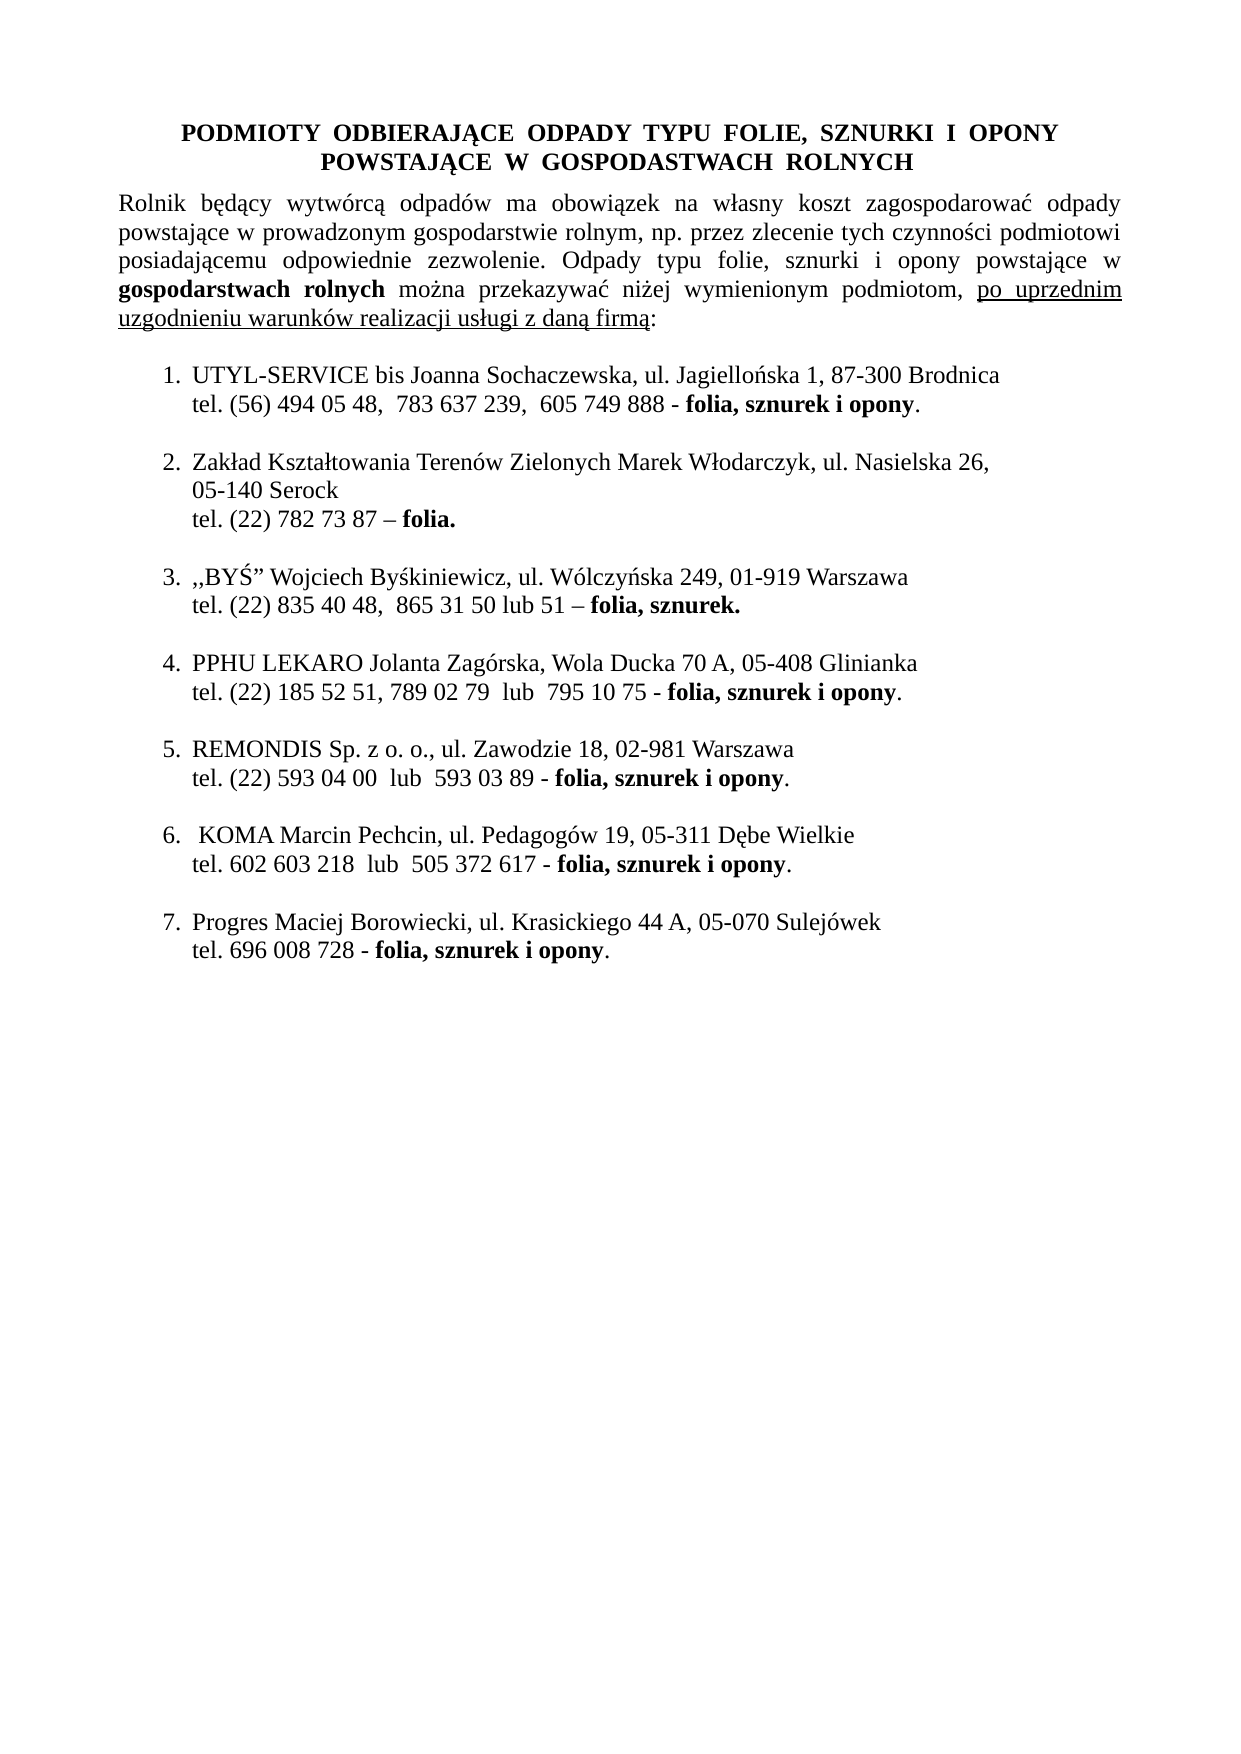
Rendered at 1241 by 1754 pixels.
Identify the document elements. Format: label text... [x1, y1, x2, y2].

list tel. (22) 782 73 87 – folia. [162, 504, 1122, 533]
list tel. (56) 494 05 48, 783 637 239, 605 749 888 - folia, sznurek i opony. [162, 389, 1122, 418]
list tel. 696 008 728 - folia, sznurek i opony. [162, 936, 1122, 964]
list ,,BYŚ” Wojciech Byśkiniewicz, ul. Wólczyńska 249, 01-919 Warszawa [162, 562, 1122, 591]
list PPHU LEKARO Jolanta Zagórska, Wola Ducka 70 A, 05-408 Glinianka [162, 648, 1122, 677]
list Zakład Kształtowania Terenów Zielonych Marek Włodarczyk, ul. Nasielska 26, [162, 447, 1122, 476]
list REMONDIS Sp. z o. o., ul. Zawodzie 18, 02-981 Warszawa [162, 734, 1122, 763]
list KOMA Marcin Pechcin, ul. Pedagogów 19, 05-311 Dębe Wielkie [162, 821, 1122, 849]
list tel. (22) 835 40 48, 865 31 50 lub 51 – folia, sznurek. [162, 591, 1122, 619]
list tel. (22) 185 52 51, 789 02 79 lub 795 10 75 - folia, sznurek i opony. [162, 677, 1122, 706]
list Progres Maciej Borowiecki, ul. Krasickiego 44 A, 05-070 Sulejówek [162, 907, 1122, 936]
list tel. 602 603 218 lub 505 372 617 - folia, sznurek i opony. [162, 849, 1122, 878]
text Rolnik będący wytwórcą odpadów ma obowiązek na własny koszt zagospodarować odpady powstające w prowadzonym gospodarstwie rolnym, np. przez zlecenie tych czynności podmiotowi posiadającemu odpowiednie zezwolenie. Odpady typu folie, sznurki i opony powstające w gospodarstwach rolnych można przekazywać niżej wymienionym podmiotom, po uprzednim uzgodnieniu warunków realizacji usługi z daną firmą: [118, 188, 1122, 332]
list 05-140 Serock [162, 476, 1122, 504]
text PODMIOTY ODBIERAJĄCE ODPADY TYPU FOLIE, SZNURKI I OPONY POWSTAJĄCE W GOSPODASTWACH ROLNYCH [118, 118, 1122, 176]
list UTYL-SERVICE bis Joanna Sochaczewska, ul. Jagiellońska 1, 87-300 Brodnica [162, 361, 1122, 389]
list tel. (22) 593 04 00 lub 593 03 89 - folia, sznurek i opony. [162, 763, 1122, 792]
